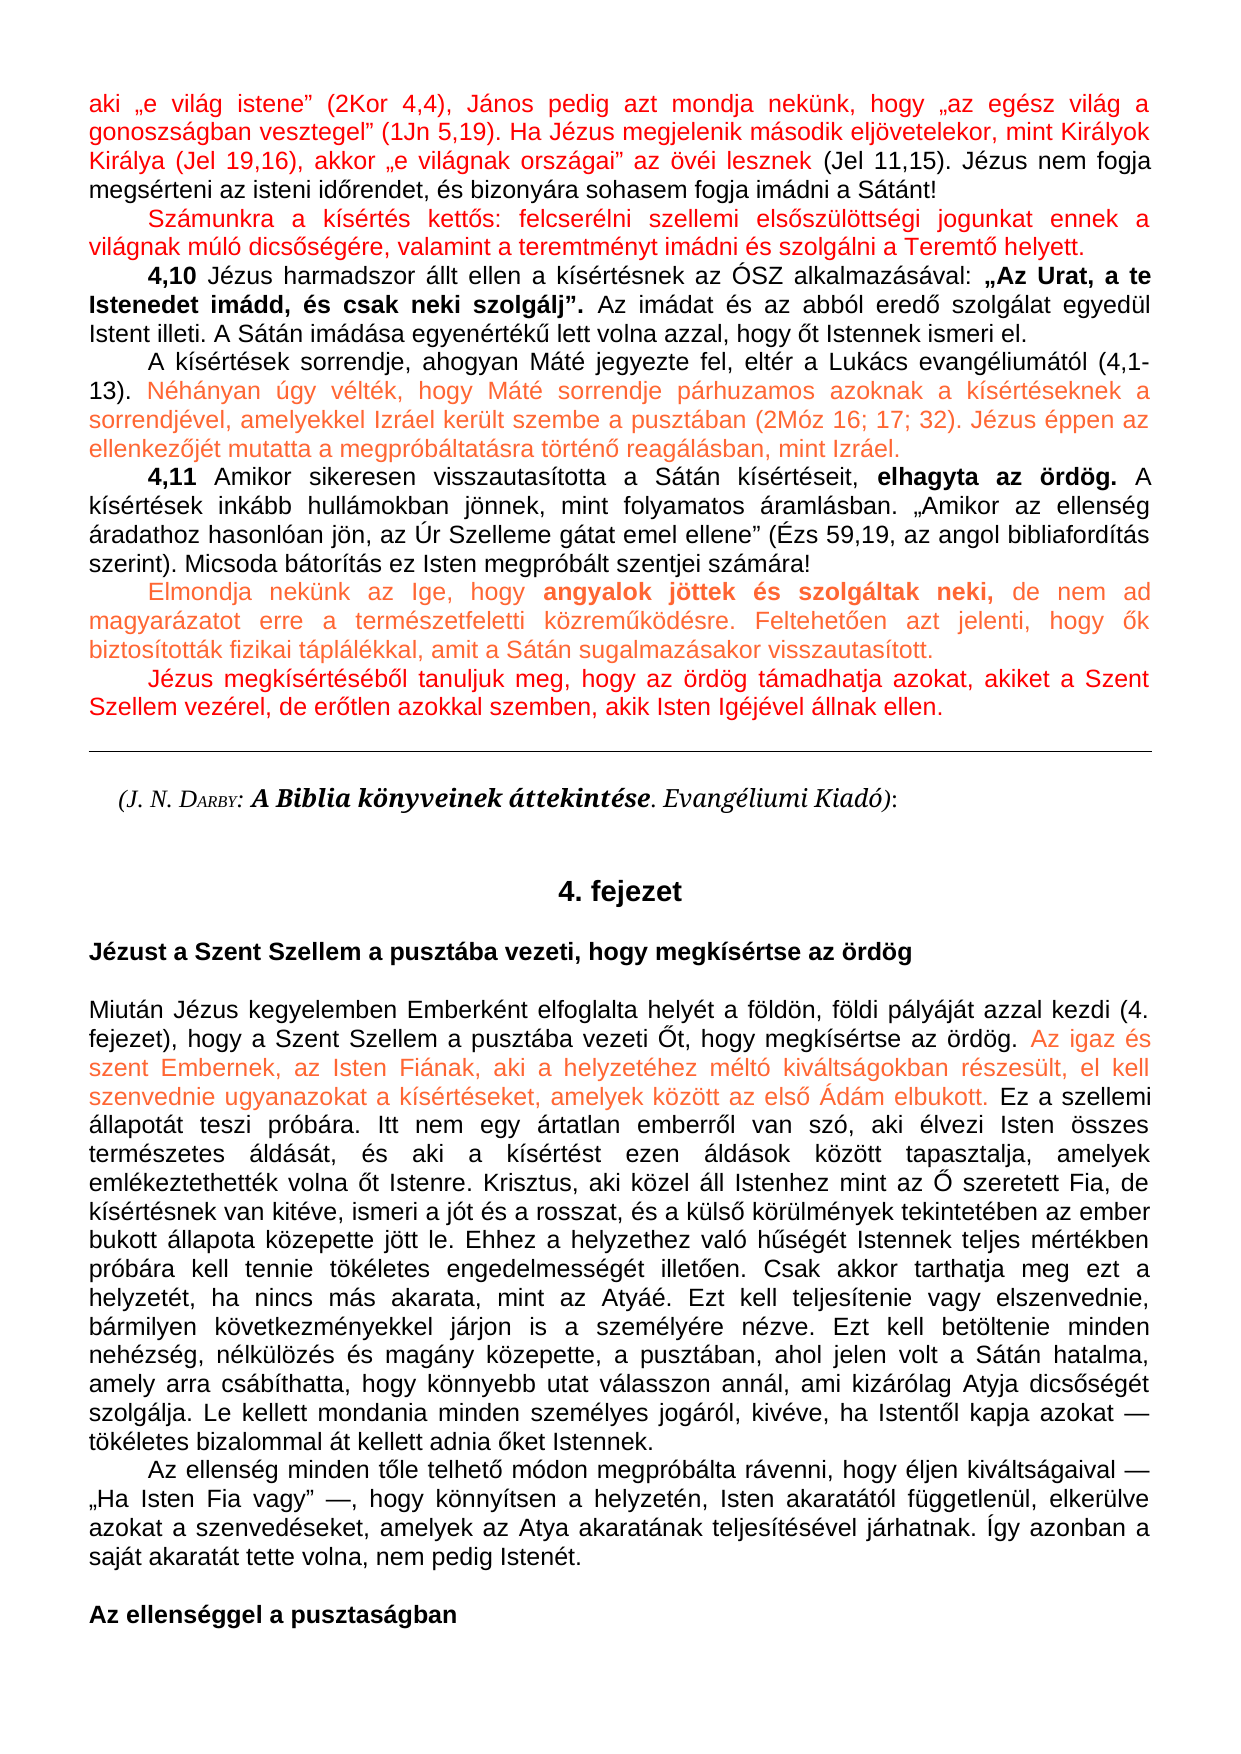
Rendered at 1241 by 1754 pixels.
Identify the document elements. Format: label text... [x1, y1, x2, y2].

text 4,10 Jézus harmadszor állt ellen a kísértésnek az ÓSZ alkalmazásával: „Az Urat, a te Istenedet imádd, és csak neki szolgálj”. Az imádat és az abból eredő szolgálat egyedül Istent illeti. A Sátán imádása egyenértékű lett volna azzal, hogy őt Istennek ismeri el. [88, 261, 1152, 347]
text Jézus megkísértéséből tanuljuk meg, hogy az ördög támadhatja azokat, akiket a Szent Szellem vezérel, de erőtlen azokkal szemben, akik Isten Igéjével állnak ellen. [88, 663, 1152, 721]
text 4,11 Amikor sikeresen visszautasította a Sátán kísértéseit, elhagyta az ördög. A kísértések inkább hullámokban jönnek, mint folyamatos áramlásban. „Amikor az ellenség áradathoz hasonlóan jön, az Úr Szelleme gátat emel ellene” (Ézs 59,19, az angol bibliafordítás szerint). Micsoda bátorítás ez Isten megpróbált szentjei számára! [88, 462, 1152, 577]
text aki „e világ istene” (2Kor 4,4), János pedig azt mondja nekünk, hogy „az egész világ a gonoszságban vesztegel” (1Jn 5,19). Ha Jézus megjelenik második eljövetelekor, mint Királyok Királya (Jel 19,16), akkor „e világnak országai” az övéi lesznek (Jel 11,15). Jézus nem fogja megsérteni az isteni időrendet, és bizonyára sohasem fogja imádni a Sátánt! [88, 88, 1152, 203]
text Számunkra a kísértés kettős: felcserélni szellemi elsőszülöttségi jogunkat ennek a világnak múló dicsőségére, valamint a teremtményt imádni és szolgálni a Teremtő helyett. [88, 203, 1152, 261]
text Elmondja nekünk az Ige, hogy angyalok jöttek és szolgáltak neki, de nem ad magyarázatot erre a természetfeletti közreműködésre. Feltehetően azt jelenti, hogy ők biztosították fizikai táplálékkal, amit a Sátán sugalmazásakor visszautasított. [88, 577, 1152, 663]
text (J. N. Darby: A Biblia könyveinek áttekintése. Evangéliumi Kiadó): [88, 752, 1152, 844]
text A kísértések sorrendje, ahogyan Máté jegyezte fel, eltér a Lukács evangéliumától (4,1-13). Néhányan úgy vélték, hogy Máté sorrendje párhuzamos azoknak a kísértéseknek a sorrendjével, amelyekkel Izráel került szembe a pusztában (2Móz 16; 17; 32). Jézus éppen az ellenkezőjét mutatta a megpróbáltatásra történő reagálásban, mint Izráel. [88, 347, 1152, 462]
text 4. fejezet [88, 874, 1152, 908]
text Az ellenséggel a pusztaságban [88, 1600, 1152, 1629]
text Jézust a Szent Szellem a pusztába vezeti, hogy megkísértse az ördög [88, 937, 1152, 966]
text Miután Jézus kegyelemben Emberként elfoglalta helyét a földön, földi pályáját azzal kezdi (4. fejezet), hogy a Szent Szellem a pusztába vezeti Őt, hogy megkísértse az ördög. Az igaz és szent Embernek, az Isten Fiának, aki a helyzetéhez méltó kiváltságokban részesült, el kell szenvednie ugyanazokat a kísértéseket, amelyek között az első Ádám elbukott. Ez a szellemi állapotát teszi próbára. Itt nem egy ártatlan emberről van szó, aki élvezi Isten összes természetes áldását, és aki a kísértést ezen áldások között tapasztalja, amelyek emlékeztethették volna őt Istenre. Krisztus, aki közel áll Istenhez mint az Ő szeretett Fia, de kísértésnek van kitéve, ismeri a jót és a rosszat, és a külső körülmények tekintetében az ember bukott állapota közepette jött le. Ehhez a helyzethez való hűségét Istennek teljes mértékben próbára kell tennie tökéletes engedelmességét illetően. Csak akkor tarthatja meg ezt a helyzetét, ha nincs más akarata, mint az Atyáé. Ezt kell teljesítenie vagy elszenvednie, bármilyen következményekkel járjon is a személyére nézve. Ezt kell betöltenie minden nehézség, nélkülözés és magány közepette, a pusztában, ahol jelen volt a Sátán hatalma, amely arra csábíthatta, hogy könnyebb utat válasszon annál, ami kizárólag Atyja dicsőségét szolgálja. Le kellett mondania minden személyes jogáról, kivéve, ha Istentől kapja azokat — tökéletes bizalommal át kellett adnia őket Istennek. [88, 995, 1152, 1455]
text Az ellenség minden tőle telhető módon megpróbálta rávenni, hogy éljen kiváltságaival — „Ha Isten Fia vagy” —, hogy könnyítsen a helyzetén, Isten akaratától függetlenül, elkerülve azokat a szenvedéseket, amelyek az Atya akaratának teljesítésével járhatnak. Így azonban a saját akaratát tette volna, nem pedig Istenét. [88, 1455, 1152, 1570]
